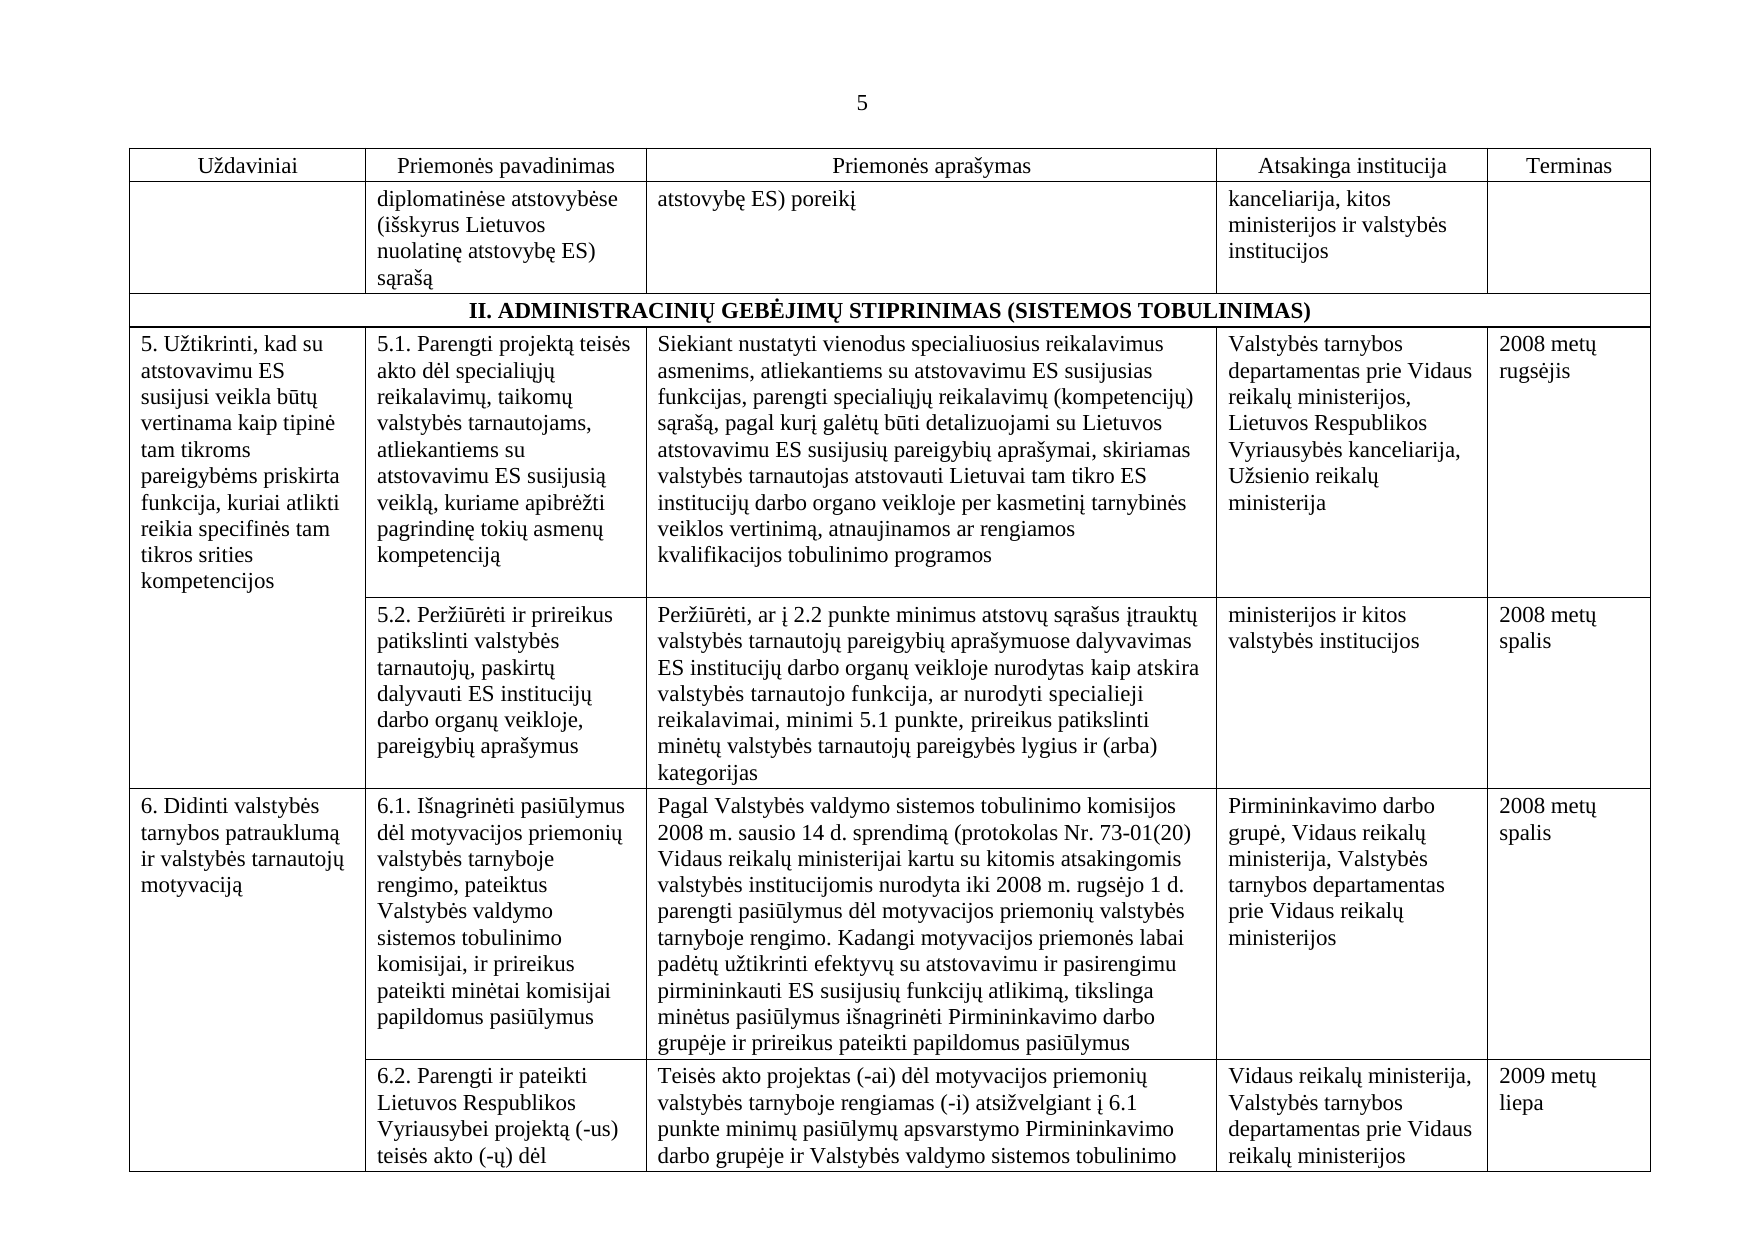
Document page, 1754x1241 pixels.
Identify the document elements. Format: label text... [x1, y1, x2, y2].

table_cell II. Administracinių gebėjimų stiprinimas (sistemos tobulinimas) [130, 294, 1650, 326]
table_cell Pirmininkavimo darbo grupė, Vidaus reikalų ministerija, Valstybės tarnybos departamentas prie Vidaus reikalų ministerijos [1217, 789, 1487, 1059]
table_cell Teisės akto projektas (-ai) dėl motyvacijos priemonių valstybės tarnyboje rengiamas (-i) atsižvelgiant į 6.1 punkte minimų pasiūlymų apsvarstymo Pirmininkavimo darbo grupėje ir Valstybės valdymo sistemos tobulinimo [647, 1060, 1216, 1171]
table_cell Peržiūrėti, ar į 2.2 punkte minimus atstovų sąrašus įtrauktų valstybės tarnautojų pareigybių aprašymuose dalyvavimas ES institucijų darbo organų veikloje nurodytas kaip atskira valstybės tarnautojo funkcija, ar nurodyti specialieji reikalavimai, minimi 5.1 punkte, prireikus patikslinti minėtų valstybės tarnautojų pareigybės lygius ir (arba) kategorijas [647, 598, 1216, 788]
table_cell [130, 597, 365, 788]
table_cell Vidaus reikalų ministerija, Valstybės tarnybos departamentas prie Vidaus reikalų ministerijos [1217, 1060, 1487, 1171]
table_cell atstovybę ES) poreikį [647, 182, 1216, 293]
table_cell 2009 metų liepa [1488, 1060, 1650, 1171]
table_cell 5.2. Peržiūrėti ir prireikus patikslinti valstybės tarnautojų, paskirtų dalyvauti ES institucijų darbo organų veikloje, pareigybių aprašymus [366, 598, 646, 788]
table_cell 2008 metų spalis [1488, 598, 1650, 788]
table_cell Siekiant nustatyti vienodus specialiuosius reikalavimus asmenims, atliekantiems su atstovavimu ES susijusias funkcijas, parengti specialiųjų reikalavimų (kompetencijų) sąrašą, pagal kurį galėtų būti detalizuojami su Lietuvos atstovavimu ES susijusių pareigybių aprašymai, skiriamas valstybės tarnautojas atstovauti Lietuvai tam tikro ES institucijų darbo organo veikloje per kasmetinį tarnybinės veiklos vertinimą, atnaujinamos ar rengiamos kvalifikacijos tobulinimo programos [647, 328, 1216, 597]
table_cell [1488, 182, 1650, 293]
table_cell 2008 metų rugsėjis [1488, 328, 1650, 597]
table_cell ministerijos ir kitos valstybės institucijos [1217, 598, 1487, 788]
table_cell 2008 metų spalis [1488, 789, 1650, 1059]
table_cell diplomatinėse atstovybėse (išskyrus Lietuvos nuolatinę atstovybę ES) sąrašą [366, 182, 646, 293]
table_cell 6. Didinti valstybės tarnybos patrauklumą ir valstybės tarnautojų motyvaciją [130, 789, 365, 1059]
table_cell 5.1. Parengti projektą teisės akto dėl specialiųjų reikalavimų, taikomų valstybės tarnautojams, atliekantiems su atstovavimu ES susijusią veiklą, kuriame apibrėžti pagrindinę tokių asmenų kompetenciją [366, 328, 646, 597]
table_cell 5. Užtikrinti, kad su atstovavimu ES susijusi veikla būtų vertinama kaip tipinė tam tikroms pareigybėms priskirta funkcija, kuriai atlikti reikia specifinės tam tikros srities kompetencijos [130, 328, 365, 597]
table_header Terminas [1488, 149, 1650, 181]
table_cell kanceliarija, kitos ministerijos ir valstybės institucijos [1217, 182, 1487, 293]
table_cell Valstybės tarnybos departamentas prie Vidaus reikalų ministerijos, Lietuvos Respublikos Vyriausybės kanceliarija, Užsienio reikalų ministerija [1217, 328, 1487, 597]
table_cell 6.1. Išnagrinėti pasiūlymus dėl motyvacijos priemonių valstybės tarnyboje rengimo, pateiktus Valstybės valdymo sistemos tobulinimo komisijai, ir prireikus pateikti minėtai komisijai papildomus pasiūlymus [366, 789, 646, 1059]
table_cell 6.2. Parengti ir pateikti Lietuvos Respublikos Vyriausybei projektą (-us) teisės akto (-ų) dėl [366, 1060, 646, 1171]
table_header Priemonės pavadinimas [366, 149, 646, 181]
table_cell [130, 182, 365, 293]
table_cell [130, 1059, 365, 1171]
table_header Priemonės aprašymas [647, 149, 1216, 181]
table_header Uždaviniai [130, 149, 365, 181]
table_cell Pagal Valstybės valdymo sistemos tobulinimo komisijos 2008 m. sausio 14 d. sprendimą (protokolas Nr. 73-01(20) Vidaus reikalų ministerijai kartu su kitomis atsakingomis valstybės institucijomis nurodyta iki 2008 m. rugsėjo 1 d. parengti pasiūlymus dėl motyvacijos priemonių valstybės tarnyboje rengimo. Kadangi motyvacijos priemonės labai padėtų užtikrinti efektyvų su atstovavimu ir pasirengimu pirmininkauti ES susijusių funkcijų atlikimą, tikslinga minėtus pasiūlymus išnagrinėti Pirmininkavimo darbo grupėje ir prireikus pateikti papildomus pasiūlymus [647, 789, 1216, 1059]
table_header Atsakinga institucija [1217, 149, 1487, 181]
